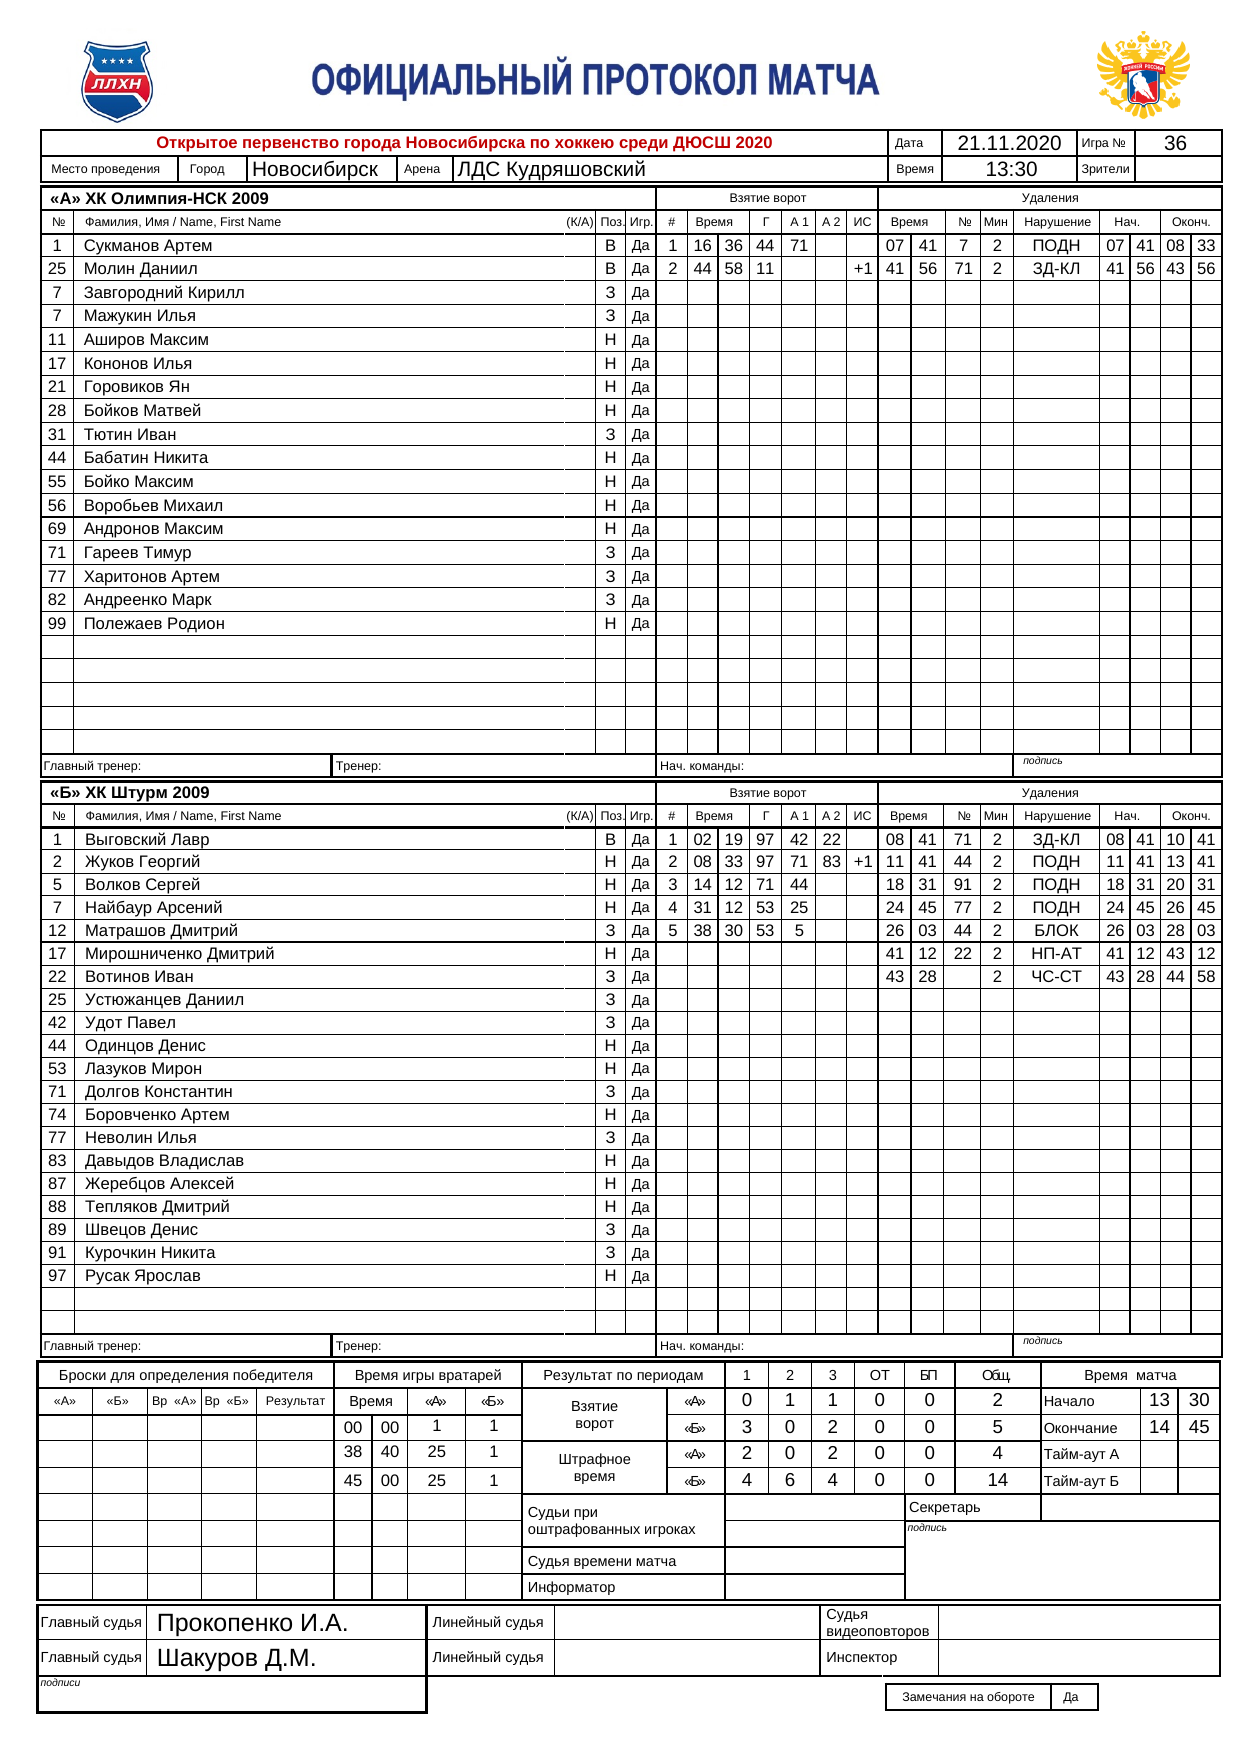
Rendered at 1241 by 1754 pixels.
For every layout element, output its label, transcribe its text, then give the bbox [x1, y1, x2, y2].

table_cell [726, 1495, 904, 1520]
table_cell Фамилия, Имя / Name, First Name [74, 211, 565, 233]
table_cell [74, 683, 564, 706]
table_cell Да [626, 376, 655, 398]
table_cell [750, 281, 781, 303]
table_cell [1131, 1288, 1160, 1310]
table_cell [750, 1035, 781, 1057]
table_cell [657, 707, 687, 729]
table_cell [565, 966, 595, 987]
table_cell 18 [1100, 874, 1129, 895]
table_cell Главный судья [39, 1640, 146, 1675]
table_cell [1014, 1173, 1099, 1195]
table_cell [981, 518, 1013, 540]
table_cell 97 [750, 850, 781, 872]
table_cell [1192, 565, 1221, 587]
table_cell [688, 588, 717, 611]
table_cell [912, 399, 945, 422]
table_cell [981, 1173, 1013, 1195]
table_cell [847, 235, 877, 256]
table_cell [750, 1219, 781, 1241]
table_cell «А» [39, 1389, 92, 1413]
table_cell [657, 423, 687, 445]
table_cell [879, 1173, 910, 1195]
table_cell [912, 683, 945, 706]
table_cell [879, 565, 910, 587]
table_cell [912, 1058, 943, 1079]
table_cell [565, 943, 595, 964]
table_cell [1192, 376, 1221, 398]
table_cell Удот Павел [75, 1012, 564, 1033]
table_cell З [596, 1081, 625, 1103]
table_cell Оконч. [1161, 211, 1221, 233]
table_cell [626, 1288, 655, 1310]
table_cell 1 [42, 235, 73, 256]
table_cell [944, 1196, 980, 1218]
table_cell [1014, 1265, 1099, 1287]
table_cell [816, 305, 846, 327]
table_cell [782, 541, 815, 564]
table_cell 2 [981, 257, 1013, 280]
table_cell [39, 1441, 92, 1467]
table_cell [879, 612, 910, 634]
table_cell 0 [905, 1389, 954, 1413]
table_cell [1141, 1441, 1177, 1467]
table_cell [719, 612, 749, 634]
table_cell [1014, 305, 1099, 327]
table_cell [1192, 446, 1221, 469]
table_cell [879, 1081, 910, 1103]
table_cell Город [179, 157, 246, 181]
table_cell 22 [816, 829, 846, 849]
table_cell [1014, 707, 1099, 729]
table_cell [782, 399, 815, 422]
table_cell 71 [782, 235, 815, 256]
table_header 3 [812, 1363, 854, 1387]
table_cell 00 [335, 1416, 371, 1440]
table_cell [688, 1242, 717, 1264]
table_cell БЛОК [1014, 920, 1099, 941]
table_cell [782, 1311, 815, 1333]
table_cell [1100, 1219, 1129, 1241]
table_cell [1161, 636, 1190, 658]
table_cell [847, 1242, 877, 1264]
table_cell [981, 730, 1013, 753]
table_cell [719, 707, 749, 729]
table_cell [93, 1441, 147, 1467]
table_cell [879, 494, 910, 516]
table_cell [1131, 707, 1160, 729]
table_cell [1192, 470, 1221, 493]
table_cell [657, 1127, 687, 1149]
table_cell Поз. [596, 805, 625, 826]
table_cell [847, 659, 877, 682]
table_cell [688, 1173, 717, 1195]
table_cell [782, 470, 815, 493]
table_cell [93, 1521, 147, 1546]
table_cell [657, 943, 687, 964]
table_cell [816, 446, 846, 469]
table_cell [944, 1288, 980, 1310]
table_cell [719, 1081, 749, 1103]
table_header Замечания на обороте [887, 1685, 1050, 1709]
table_cell [688, 328, 717, 351]
table_cell [1100, 376, 1129, 398]
table_cell [688, 1081, 717, 1103]
table_cell [750, 541, 781, 564]
table_cell 1 [466, 1441, 521, 1467]
table_cell [981, 470, 1013, 493]
table_cell Н [596, 1035, 625, 1057]
table_cell Мин [981, 805, 1013, 826]
table_cell 1 [466, 1468, 521, 1493]
table_cell Главный тренер: [42, 1335, 330, 1356]
table_cell [719, 588, 749, 611]
table_cell Да [626, 446, 655, 469]
table_cell [847, 612, 877, 634]
table_header 36 [1136, 131, 1221, 155]
table_cell [657, 1173, 687, 1195]
table_cell [42, 683, 73, 706]
table_cell [657, 659, 687, 682]
table_cell Кононов Илья [74, 352, 564, 374]
table_cell 83 [42, 1150, 74, 1172]
table_cell Нач. команды: [657, 755, 1012, 776]
table_cell [688, 989, 717, 1011]
table_cell 1 [408, 1416, 465, 1440]
table_cell [688, 966, 717, 987]
table_cell 0 [905, 1468, 954, 1493]
table_cell [1131, 1035, 1160, 1057]
table_cell 30 [719, 920, 749, 941]
table_cell 0 [905, 1415, 954, 1440]
table_cell [373, 1494, 407, 1520]
table_cell [688, 446, 717, 469]
table_cell [202, 1547, 256, 1573]
table_cell 08 [1100, 829, 1129, 849]
table_cell [847, 1012, 877, 1033]
table_cell 33 [719, 850, 749, 872]
table_cell [335, 1574, 371, 1599]
table_cell 71 [42, 541, 73, 564]
table_cell [1014, 659, 1099, 682]
table_cell [257, 1441, 333, 1467]
table_cell [782, 612, 815, 634]
table_cell 00 [373, 1416, 407, 1440]
table_cell 0 [726, 1389, 768, 1413]
table_cell Н [596, 943, 625, 964]
table_cell [565, 874, 595, 895]
table_cell [981, 1311, 1013, 1333]
table_cell [847, 494, 877, 516]
table_cell 31 [42, 423, 73, 445]
table_cell [1161, 399, 1190, 422]
table_cell [565, 565, 595, 587]
table_cell Н [596, 1104, 625, 1126]
table_cell [944, 1081, 980, 1103]
table_cell [782, 1127, 815, 1149]
table_cell [74, 730, 564, 753]
table_cell 5 [42, 874, 74, 895]
table_cell [1131, 281, 1160, 303]
table_cell Тренер: [333, 1335, 655, 1356]
table_cell З [596, 281, 625, 303]
table_cell Да [626, 1150, 655, 1172]
table_cell [688, 1150, 717, 1172]
table_cell [1131, 423, 1160, 445]
table_cell Андронов Максим [74, 518, 564, 540]
table_cell (К/А) [565, 211, 595, 233]
table_cell 16 [688, 235, 717, 256]
table_cell [981, 352, 1013, 374]
table_cell [912, 730, 945, 753]
table_cell [750, 1265, 781, 1287]
table_cell Вр «А» [148, 1389, 201, 1413]
table_cell № [42, 211, 73, 233]
table_cell [944, 1035, 980, 1057]
table_cell 40 [373, 1441, 407, 1467]
table_cell 31 [1131, 874, 1160, 895]
table_cell [148, 1468, 201, 1493]
table_cell Да [626, 874, 655, 895]
table_cell Молин Даниил [74, 257, 564, 280]
table_cell [981, 494, 1013, 516]
table_cell [879, 376, 910, 398]
table_cell [1100, 423, 1129, 445]
table_cell [879, 1058, 910, 1079]
table_cell [879, 399, 910, 422]
table_header Да [1052, 1685, 1097, 1709]
table_header Время игры вратарей [335, 1363, 521, 1387]
table_cell [408, 1574, 465, 1599]
table_cell [688, 470, 717, 493]
table_cell 4 [956, 1442, 1040, 1467]
table_cell [565, 281, 595, 303]
table_cell Да [626, 966, 655, 987]
table_cell [879, 659, 910, 682]
table_cell [719, 1104, 749, 1126]
table_cell [912, 352, 945, 374]
table_cell 4 [657, 896, 687, 918]
table_cell [565, 1265, 595, 1287]
table_cell [750, 565, 781, 587]
table_cell 71 [944, 829, 980, 849]
table_cell [719, 541, 749, 564]
table_cell [782, 1104, 815, 1126]
table_cell 41 [1131, 829, 1160, 849]
table_cell [750, 305, 781, 327]
table_cell 03 [912, 920, 943, 941]
table_cell 43 [1161, 257, 1190, 280]
table_cell 21 [42, 376, 73, 398]
table_cell 77 [42, 1127, 74, 1149]
table_cell [981, 1058, 1013, 1079]
table_cell [719, 1311, 749, 1333]
table_cell [1192, 1035, 1221, 1057]
table_cell [1161, 1012, 1190, 1033]
table_cell Н [596, 328, 625, 351]
table_cell [202, 1468, 256, 1493]
table_cell 31 [1192, 874, 1221, 895]
table_cell [750, 1288, 781, 1310]
table_cell [466, 1547, 521, 1573]
table_cell [1042, 1495, 1219, 1520]
table_cell [657, 541, 687, 564]
table_cell [1100, 1058, 1129, 1079]
table_cell Игр. [626, 211, 655, 233]
table_cell Время [688, 805, 749, 826]
table_cell [39, 1416, 92, 1440]
table_cell [657, 989, 687, 1011]
table_cell 2 [981, 920, 1013, 941]
table_cell [1192, 730, 1221, 753]
table_cell [879, 1035, 910, 1057]
table_cell [688, 1127, 717, 1149]
table_cell [565, 257, 595, 280]
table_cell [816, 1219, 846, 1241]
table_header «А» ХК Олимпия-НСК 2009 [42, 188, 655, 209]
table_cell [1192, 1173, 1221, 1195]
table_cell 28 [1161, 920, 1190, 941]
table_cell [912, 1012, 943, 1033]
table_cell 45 [1192, 896, 1221, 918]
table_cell [981, 683, 1013, 706]
table_cell Н [596, 1265, 625, 1287]
table_cell [1161, 1242, 1190, 1264]
table_cell [1161, 565, 1190, 587]
table_cell [1161, 612, 1190, 634]
table_cell Н [596, 1058, 625, 1079]
table_cell 14 [688, 874, 717, 895]
table_cell [816, 1012, 846, 1033]
table_cell [657, 1104, 687, 1126]
table_cell 26 [1161, 896, 1190, 918]
table_cell [750, 989, 781, 1011]
table_cell [750, 636, 781, 658]
table_cell подписи [39, 1677, 425, 1711]
table_cell [847, 352, 877, 374]
table_cell З [596, 1242, 625, 1264]
table_header Время матча [1042, 1363, 1219, 1387]
table_cell 3 [657, 874, 687, 895]
table_cell Да [626, 541, 655, 564]
table_cell [688, 518, 717, 540]
table_cell 44 [42, 1035, 74, 1057]
table_cell Начало [1042, 1389, 1140, 1413]
table_cell 11 [42, 328, 73, 351]
table_cell ЧС-СТ [1014, 966, 1099, 987]
table_cell [912, 1150, 943, 1172]
table_cell [1192, 1012, 1221, 1033]
table_cell [719, 470, 749, 493]
table_cell 82 [42, 588, 73, 611]
table_cell [816, 376, 846, 398]
table_cell [148, 1547, 201, 1573]
table_cell 1 [42, 829, 74, 849]
table_cell [981, 1196, 1013, 1218]
table_cell Вотинов Иван [75, 966, 564, 987]
table_cell [946, 305, 980, 327]
table_cell 26 [879, 920, 910, 941]
table_cell [39, 1547, 92, 1573]
table_cell Да [626, 1058, 655, 1079]
table_cell [719, 1012, 749, 1033]
table_cell 7 [42, 896, 74, 918]
table_cell Оконч. [1161, 805, 1221, 826]
table_cell 08 [879, 829, 910, 849]
table_cell [1099, 1682, 1220, 1711]
table_cell Лазуков Мирон [75, 1058, 564, 1079]
table_cell [657, 281, 687, 303]
table_cell З [596, 920, 625, 941]
table_cell [1100, 612, 1129, 634]
table_cell [596, 730, 625, 753]
table_cell Арена [398, 157, 452, 181]
table_cell [847, 376, 877, 398]
table_cell [1014, 399, 1099, 422]
table_cell Н [596, 850, 625, 872]
table_cell В [596, 257, 625, 280]
table_cell [912, 1104, 943, 1126]
table_cell [981, 1081, 1013, 1103]
table_cell [782, 376, 815, 398]
table_cell [847, 565, 877, 587]
table_cell [946, 612, 980, 634]
table_cell [816, 636, 846, 658]
table_cell [879, 423, 910, 445]
table_cell 87 [42, 1173, 74, 1195]
table_cell [816, 896, 846, 918]
table_cell [1161, 989, 1190, 1011]
table_cell # [657, 211, 687, 233]
table_cell [816, 1265, 846, 1287]
table_cell Да [626, 1081, 655, 1103]
table_cell Главный судья [39, 1606, 146, 1639]
table_cell Время [335, 1389, 407, 1413]
table_cell [944, 1127, 980, 1149]
table_cell [816, 966, 846, 987]
table_cell Н [596, 518, 625, 540]
table_cell [688, 1265, 717, 1287]
table_cell 5 [956, 1415, 1040, 1440]
table_cell [782, 1150, 815, 1172]
table_cell [750, 966, 781, 987]
table_cell Да [626, 1035, 655, 1057]
table_cell Сукманов Артем [74, 235, 564, 256]
table_cell [1131, 1173, 1160, 1195]
table_cell [565, 1012, 595, 1033]
table_cell [565, 920, 595, 941]
table_cell [1131, 399, 1160, 422]
table_cell [912, 1035, 943, 1057]
table_cell [816, 588, 846, 611]
table_cell [657, 1058, 687, 1079]
table_cell [688, 612, 717, 634]
table_cell [981, 541, 1013, 564]
table_cell [148, 1574, 201, 1599]
table_cell [657, 1081, 687, 1103]
table_cell [1100, 730, 1129, 753]
table_cell [1192, 1219, 1221, 1241]
table_cell [847, 1104, 877, 1126]
table_cell 41 [912, 235, 945, 256]
table_cell [946, 352, 980, 374]
table_cell [816, 1196, 846, 1218]
table_cell [1141, 1468, 1177, 1493]
table_cell [1131, 1104, 1160, 1126]
table_cell [1014, 636, 1099, 658]
table_cell 44 [944, 920, 980, 941]
table_cell [688, 1035, 717, 1057]
table_cell [719, 1288, 749, 1310]
table_cell 91 [42, 1242, 74, 1264]
table_cell 18 [879, 874, 910, 895]
table_cell 13:30 [943, 157, 1076, 181]
table_cell 2 [981, 943, 1013, 964]
table_cell Н [596, 874, 625, 895]
table_cell Н [596, 1173, 625, 1195]
table_cell ИС [847, 211, 877, 233]
table_cell В [596, 235, 625, 256]
table_cell [912, 588, 945, 611]
table_cell [93, 1494, 147, 1520]
table_cell [688, 943, 717, 964]
table_cell [596, 683, 625, 706]
table_cell 31 [688, 896, 717, 918]
table_cell [981, 1288, 1013, 1310]
table_cell 19 [719, 829, 749, 849]
table_cell [750, 1058, 781, 1079]
table_cell 0 [855, 1415, 904, 1440]
table_cell Харитонов Артем [74, 565, 564, 587]
table_cell [1100, 1265, 1129, 1287]
table_cell 22 [944, 943, 980, 964]
table_cell [719, 423, 749, 445]
table_cell [981, 1265, 1013, 1287]
table_cell [847, 1173, 877, 1195]
table_cell [782, 352, 815, 374]
table_cell 2 [726, 1442, 768, 1467]
table_cell Н [596, 399, 625, 422]
table_header «Б» ХК Штурм 2009 [42, 783, 655, 803]
table_cell [657, 399, 687, 422]
table_cell [750, 470, 781, 493]
table_cell [657, 1265, 687, 1287]
table_cell Бойко Максим [74, 470, 564, 493]
table_cell [879, 683, 910, 706]
table_cell 12 [719, 896, 749, 918]
table_header Открытое первенство города Новосибирска по хоккею среди ДЮСШ 2020 [42, 131, 887, 155]
table_cell Тютин Иван [74, 423, 564, 445]
table_cell 2 [956, 1389, 1040, 1413]
table_cell Да [626, 989, 655, 1011]
table_cell З [596, 541, 625, 564]
table_header Общ. [956, 1363, 1040, 1387]
table_cell [782, 1173, 815, 1195]
table_cell [944, 966, 980, 987]
table_cell [1100, 1104, 1129, 1126]
table_cell [565, 399, 595, 422]
table_cell [1014, 494, 1099, 516]
table_cell [782, 281, 815, 303]
table_cell Да [626, 612, 655, 634]
table_cell [981, 707, 1013, 729]
table_cell [782, 1242, 815, 1264]
table_cell 41 [1131, 235, 1160, 256]
table_cell [1161, 352, 1190, 374]
table_header 21.11.2020 [943, 131, 1076, 155]
table_cell [750, 612, 781, 634]
table_cell 28 [1131, 966, 1160, 987]
table_cell [657, 683, 687, 706]
table_cell [782, 659, 815, 682]
table_cell 03 [1131, 920, 1160, 941]
table_cell [1131, 659, 1160, 682]
table_cell [816, 494, 846, 516]
table_cell [565, 683, 595, 706]
table_cell [816, 541, 846, 564]
table_cell [1161, 1081, 1190, 1103]
table_cell [879, 1012, 910, 1033]
table_cell [565, 1311, 595, 1333]
table_cell Швецов Денис [75, 1219, 564, 1241]
table_cell [912, 1242, 943, 1264]
table_cell [74, 707, 564, 729]
table_cell [565, 1196, 595, 1218]
table_cell [1014, 281, 1099, 303]
table_cell [816, 683, 846, 706]
table_cell Вр «Б» [202, 1389, 256, 1413]
table_cell [847, 1058, 877, 1079]
table_cell [912, 636, 945, 658]
table_cell [1161, 305, 1190, 327]
table_cell 1 [657, 829, 687, 849]
table_cell «А» [668, 1442, 724, 1467]
table_cell [1100, 565, 1129, 587]
table_cell [1192, 588, 1221, 611]
table_cell [946, 636, 980, 658]
table_cell [946, 399, 980, 422]
table_cell [782, 1012, 815, 1033]
table_cell Информатор [523, 1575, 724, 1599]
table_cell 12 [42, 920, 74, 941]
table_cell [847, 588, 877, 611]
table_cell [944, 989, 980, 1011]
table_cell [847, 1196, 877, 1218]
table_cell [565, 829, 595, 849]
table_cell [1014, 470, 1099, 493]
table_cell [719, 494, 749, 516]
table_cell 7 [946, 235, 980, 256]
table_cell [257, 1521, 333, 1546]
table_cell [879, 1219, 910, 1241]
table_cell [1131, 1219, 1160, 1241]
table_cell «Б» [93, 1389, 147, 1413]
table_cell [912, 376, 945, 398]
table_cell [981, 565, 1013, 587]
table_cell 1 [466, 1416, 521, 1440]
table_cell [719, 1265, 749, 1287]
table_cell Фамилия, Имя / Name, First Name [75, 805, 565, 826]
table_cell ЛДС Кудряшовский [454, 157, 887, 181]
table_cell 14 [1141, 1415, 1177, 1440]
table_cell [1100, 683, 1129, 706]
table_cell [879, 446, 910, 469]
table_cell [1131, 636, 1160, 658]
table_cell Нарушение [1014, 211, 1099, 233]
table_cell [1131, 328, 1160, 351]
table_cell [39, 1494, 92, 1520]
table_cell Секретарь [906, 1495, 1040, 1520]
table_cell [565, 730, 595, 753]
table_cell Инспектор [821, 1640, 938, 1675]
table_cell В [596, 829, 625, 849]
table_cell 1 [769, 1389, 811, 1413]
table_cell [750, 659, 781, 682]
table_cell [565, 494, 595, 516]
table_cell [750, 494, 781, 516]
table_cell [816, 943, 846, 964]
table_cell Н [596, 896, 625, 918]
table_cell [946, 446, 980, 469]
table_cell [1131, 1242, 1160, 1264]
table_cell [565, 376, 595, 398]
table_cell [879, 281, 910, 303]
table_cell Да [626, 470, 655, 493]
table_cell [1161, 1127, 1190, 1149]
table_cell [93, 1468, 147, 1493]
table_cell [912, 1288, 943, 1310]
table_cell [750, 1242, 781, 1264]
table_header Удаления [879, 783, 1221, 803]
table_cell [1192, 659, 1221, 682]
table_cell Да [626, 494, 655, 516]
table_cell [75, 1288, 564, 1310]
table_cell А 2 [816, 211, 846, 233]
table_cell [688, 352, 717, 374]
table_cell [1014, 683, 1099, 706]
table_cell [1014, 1104, 1099, 1126]
table_cell [1192, 494, 1221, 516]
table_cell [1161, 376, 1190, 398]
table_cell [1014, 588, 1099, 611]
table_cell 58 [1192, 966, 1221, 987]
table_cell 12 [719, 874, 749, 895]
table_cell [912, 446, 945, 469]
table_cell [879, 1127, 910, 1149]
table_cell [912, 281, 945, 303]
table_cell 24 [879, 896, 910, 918]
table_cell 2 [981, 874, 1013, 895]
table_cell 44 [688, 257, 717, 280]
table_cell [466, 1521, 521, 1546]
table_cell [879, 518, 910, 540]
table_cell [657, 494, 687, 516]
table_cell [1014, 376, 1099, 398]
table_cell [1100, 494, 1129, 516]
table_cell [565, 989, 595, 1011]
table_cell [1131, 1127, 1160, 1149]
table_cell [847, 446, 877, 469]
table_cell [816, 1288, 846, 1310]
table_cell [719, 659, 749, 682]
table_cell Давыдов Владислав [75, 1150, 564, 1172]
table_cell [1192, 328, 1221, 351]
table_cell [688, 730, 717, 753]
table_cell [782, 328, 815, 351]
table_cell [847, 423, 877, 445]
table_cell [981, 612, 1013, 634]
table_cell [148, 1441, 201, 1467]
table_cell [688, 376, 717, 398]
table_cell [688, 1219, 717, 1241]
table_cell 30 [1179, 1389, 1219, 1413]
table_cell [847, 707, 877, 729]
table_cell [657, 1196, 687, 1218]
table_cell [944, 1012, 980, 1033]
table_cell [1192, 1058, 1221, 1079]
table_cell 2 [657, 850, 687, 872]
table_cell [847, 305, 877, 327]
table_cell [1131, 1058, 1160, 1079]
table_cell [373, 1521, 407, 1546]
table_cell 11 [879, 850, 910, 872]
table_cell [42, 730, 73, 753]
table_cell [565, 896, 595, 918]
table_cell Да [626, 850, 655, 872]
table_cell [981, 281, 1013, 303]
table_cell З [596, 1219, 625, 1241]
table_cell [816, 257, 846, 280]
table_cell [657, 352, 687, 374]
table_cell [879, 1265, 910, 1287]
table_cell [408, 1494, 465, 1520]
table_cell [1192, 305, 1221, 327]
table_cell [1100, 1242, 1129, 1264]
table_cell [879, 588, 910, 611]
table_cell [847, 636, 877, 658]
table_cell [565, 1035, 595, 1057]
table_cell Одинцов Денис [75, 1035, 564, 1057]
table_cell [879, 989, 910, 1011]
table_cell [1014, 1035, 1099, 1057]
table_header Взятие ворот [657, 783, 877, 803]
table_cell [847, 943, 877, 964]
table_cell 03 [1192, 920, 1221, 941]
table_cell [688, 1311, 717, 1333]
table_cell [626, 659, 655, 682]
table_cell [1100, 636, 1129, 658]
table_cell [782, 1265, 815, 1287]
table_cell [1131, 1196, 1160, 1218]
table_cell +1 [847, 257, 877, 280]
table_cell [719, 1173, 749, 1195]
table_cell [847, 829, 877, 849]
table_cell ПОДН [1014, 235, 1099, 256]
table_cell [565, 707, 595, 729]
table_cell [782, 423, 815, 445]
table_cell [782, 966, 815, 987]
table_cell [657, 1150, 687, 1172]
table_cell 36 [719, 235, 749, 256]
table_cell Да [626, 1219, 655, 1241]
table_cell 77 [42, 565, 73, 587]
table_cell [750, 1196, 781, 1218]
table_cell [1014, 612, 1099, 634]
table_cell [944, 1104, 980, 1126]
table_cell [1161, 1196, 1190, 1218]
table_cell Линейный судья [428, 1606, 554, 1639]
table_cell [657, 328, 687, 351]
table_cell [657, 1035, 687, 1057]
table_cell [1014, 1058, 1099, 1079]
table_cell [782, 257, 815, 280]
table_cell [782, 305, 815, 327]
table_cell [944, 1058, 980, 1079]
table_cell [657, 636, 687, 658]
table_cell [981, 659, 1013, 682]
table_cell 38 [688, 920, 717, 941]
table_cell З [596, 565, 625, 587]
table_cell [879, 352, 910, 374]
table_cell [408, 1547, 465, 1573]
table_cell [782, 1058, 815, 1079]
table_cell [688, 1104, 717, 1126]
table_cell [946, 376, 980, 398]
table_cell [657, 966, 687, 987]
table_cell [688, 494, 717, 516]
table_cell 44 [944, 850, 980, 872]
table_cell [657, 1288, 687, 1310]
table_cell [688, 636, 717, 658]
table_cell [565, 518, 595, 540]
table_cell [816, 1081, 846, 1103]
table_cell 55 [42, 470, 73, 493]
table_cell [981, 376, 1013, 398]
table_cell [912, 1173, 943, 1195]
table_cell [816, 730, 846, 753]
table_cell [782, 989, 815, 1011]
table_cell [847, 1311, 877, 1333]
table_cell 11 [1100, 850, 1129, 872]
table_cell [565, 612, 595, 634]
table_cell Завгородний Кирилл [74, 281, 564, 303]
table_cell [750, 707, 781, 729]
table_cell [816, 1242, 846, 1264]
table_cell [782, 1219, 815, 1241]
table_cell 74 [42, 1104, 74, 1126]
table_cell [657, 730, 687, 753]
table_cell Да [626, 235, 655, 256]
table_cell [565, 328, 595, 351]
table_cell [879, 1150, 910, 1172]
table_cell [1192, 1265, 1221, 1287]
table_cell [946, 494, 980, 516]
table_cell [626, 707, 655, 729]
table_cell [847, 1127, 877, 1149]
table_cell [981, 399, 1013, 422]
table_cell Н [596, 494, 625, 516]
table_cell [335, 1547, 371, 1573]
table_cell [565, 1219, 595, 1241]
table_cell Нач. [1100, 805, 1160, 826]
table_cell Волков Сергей [75, 874, 564, 895]
table_cell [75, 1311, 564, 1333]
table_cell Да [626, 305, 655, 327]
table_cell Н [596, 470, 625, 493]
table_cell [1192, 1288, 1221, 1310]
table_cell [816, 1035, 846, 1057]
table_cell Да [626, 829, 655, 849]
table_cell 7 [42, 305, 73, 327]
table_cell 0 [855, 1442, 904, 1467]
table_cell [1161, 1150, 1190, 1172]
table_cell Н [596, 1150, 625, 1172]
table_cell [719, 376, 749, 398]
table_cell [565, 1150, 595, 1172]
table_cell 00 [373, 1468, 407, 1493]
table_cell 0 [905, 1442, 954, 1467]
table_cell 07 [1100, 235, 1129, 256]
table_cell [1192, 1104, 1221, 1126]
table_cell [1192, 423, 1221, 445]
table_cell [1161, 281, 1190, 303]
table_cell 02 [688, 829, 717, 849]
table_cell [596, 636, 625, 658]
table_cell Русак Ярослав [75, 1265, 564, 1287]
table_cell Нарушение [1014, 805, 1099, 826]
table_cell [981, 446, 1013, 469]
table_cell [93, 1416, 147, 1440]
table_cell [1014, 1288, 1099, 1310]
table_cell [148, 1521, 201, 1546]
table_header 1 [726, 1363, 768, 1387]
table_cell [1192, 1081, 1221, 1103]
table_cell [1136, 157, 1221, 181]
table_header БП [905, 1363, 954, 1387]
table_cell [1161, 328, 1190, 351]
table_cell [946, 281, 980, 303]
table_cell [1161, 1219, 1190, 1241]
table_cell 2 [981, 850, 1013, 872]
table_cell [1100, 1127, 1129, 1149]
table_cell 44 [42, 446, 73, 469]
table_cell [981, 1150, 1013, 1172]
table_cell [565, 1104, 595, 1126]
table_cell 38 [335, 1441, 371, 1467]
table_cell [626, 1311, 655, 1333]
table_cell [944, 1173, 980, 1195]
table_cell [1131, 518, 1160, 540]
table_cell [1161, 707, 1190, 729]
table_cell [1014, 1127, 1099, 1149]
table_cell [1131, 470, 1160, 493]
table_cell [565, 659, 595, 682]
table_cell [565, 588, 595, 611]
table_cell [847, 920, 877, 941]
table_cell Найбаур Арсений [75, 896, 564, 918]
table_cell [555, 1640, 819, 1675]
table_cell 28 [912, 966, 943, 987]
table_cell 0 [855, 1389, 904, 1413]
table_cell [466, 1494, 521, 1520]
table_cell [847, 874, 877, 895]
table_cell Штрафное время [523, 1442, 666, 1493]
table_cell [1131, 494, 1160, 516]
table_cell [847, 470, 877, 493]
table_cell [1161, 1288, 1190, 1310]
table_cell Да [626, 518, 655, 540]
table_header Дата [889, 131, 941, 155]
table_cell ПОДН [1014, 850, 1099, 872]
table_cell [1100, 352, 1129, 374]
table_cell [1192, 1242, 1221, 1264]
table_cell [816, 612, 846, 634]
table_cell [719, 1127, 749, 1149]
table_cell [1192, 1196, 1221, 1218]
table_cell [912, 1265, 943, 1287]
table_cell Линейный судья [428, 1640, 554, 1675]
table_cell [42, 707, 73, 729]
table_cell Выговский Лавр [75, 829, 564, 849]
table_cell [879, 1196, 910, 1218]
table_cell [750, 376, 781, 398]
table_cell [1161, 470, 1190, 493]
table_cell 28 [42, 399, 73, 422]
table_cell [946, 683, 980, 706]
table_cell [1014, 423, 1099, 445]
table_cell [719, 1058, 749, 1079]
table_cell Шакуров Д.М. [147, 1640, 425, 1675]
table_cell [1131, 305, 1160, 327]
table_cell [719, 683, 749, 706]
table_cell [39, 1521, 92, 1546]
table_cell Судья времени матча [523, 1548, 724, 1573]
table_cell 14 [956, 1468, 1040, 1493]
table_cell [847, 1081, 877, 1103]
table_cell 2 [981, 235, 1013, 256]
table_cell [1100, 1012, 1129, 1033]
table_cell Мажукин Илья [74, 305, 564, 327]
table_cell [719, 989, 749, 1011]
table_cell [335, 1521, 371, 1546]
table_cell 12 [912, 943, 943, 964]
table_cell 6 [769, 1468, 811, 1493]
table_cell [657, 446, 687, 469]
table_cell «Б » [466, 1389, 521, 1413]
table_cell [719, 352, 749, 374]
table_cell Время [688, 211, 749, 233]
table_cell [847, 1219, 877, 1241]
table_cell Да [626, 423, 655, 445]
table_cell [1161, 423, 1190, 445]
table_cell Место проведения [42, 157, 177, 181]
table_cell [42, 636, 73, 658]
table_cell [883, 1677, 1220, 1681]
table_cell [1161, 446, 1190, 469]
table_cell Да [626, 352, 655, 374]
table_cell [912, 989, 943, 1011]
table_cell [1161, 1058, 1190, 1079]
table_cell [428, 1677, 882, 1711]
table_cell [1014, 328, 1099, 351]
table_cell [257, 1416, 333, 1440]
table_cell [847, 541, 877, 564]
table_cell [912, 565, 945, 587]
table_cell [1131, 1311, 1160, 1333]
table_cell [816, 1104, 846, 1126]
table_cell Н [596, 1196, 625, 1218]
table_cell [1192, 612, 1221, 634]
table_cell ЗД-КЛ [1014, 257, 1099, 280]
table_cell «А» [668, 1389, 724, 1413]
table_cell ПОДН [1014, 874, 1099, 895]
table_cell [1100, 281, 1129, 303]
table_cell [782, 683, 815, 706]
table_cell 41 [1131, 850, 1160, 872]
table_cell Г [750, 211, 781, 233]
table_cell А 1 [782, 211, 815, 233]
table_cell А 2 [816, 805, 846, 826]
table_cell 4 [726, 1468, 768, 1493]
table_cell [816, 1127, 846, 1149]
table_cell [946, 588, 980, 611]
table_cell Да [626, 896, 655, 918]
table_cell [408, 1521, 465, 1546]
table_cell Время [889, 157, 941, 181]
table_cell 3 [726, 1415, 768, 1440]
table_cell [782, 1196, 815, 1218]
table_cell «Б» [668, 1468, 724, 1493]
table_cell [847, 1288, 877, 1310]
table_cell [782, 707, 815, 729]
table_cell [750, 1311, 781, 1333]
table_header Результат по периодам [523, 1363, 724, 1387]
table_cell [1014, 1311, 1099, 1333]
table_cell [688, 281, 717, 303]
table_cell 41 [1192, 829, 1221, 849]
table_cell [1161, 541, 1190, 564]
table_cell [1100, 1311, 1129, 1333]
table_cell 2 [981, 896, 1013, 918]
table_cell [39, 1574, 92, 1599]
table_cell [847, 683, 877, 706]
table_cell [688, 1288, 717, 1310]
table_cell [1192, 1311, 1221, 1333]
table_cell [335, 1494, 371, 1520]
table_cell [657, 1242, 687, 1264]
table_cell [726, 1548, 904, 1573]
table_cell [981, 1012, 1013, 1033]
table_cell [946, 541, 980, 564]
table_cell [912, 1196, 943, 1218]
table_cell [719, 518, 749, 540]
table_cell [912, 541, 945, 564]
table_cell [1100, 1081, 1129, 1103]
table_header Игра № [1078, 131, 1134, 155]
table_cell № [944, 805, 980, 826]
table_cell [750, 328, 781, 351]
table_cell [726, 1521, 904, 1546]
table_cell 44 [1161, 966, 1190, 987]
table_cell 25 [408, 1441, 465, 1467]
table_cell № [42, 805, 74, 826]
table_cell ЗД-КЛ [1014, 829, 1099, 849]
table_cell [750, 1012, 781, 1033]
table_cell [688, 565, 717, 587]
table_cell [1192, 683, 1221, 706]
table_cell Время [879, 805, 943, 826]
table_cell Нач. команды: [657, 1335, 1012, 1356]
table_cell [912, 470, 945, 493]
table_cell 2 [812, 1442, 854, 1467]
table_cell [847, 518, 877, 540]
table_cell [1192, 636, 1221, 658]
table_cell Бойков Матвей [74, 399, 564, 422]
table_cell [688, 305, 717, 327]
table_cell 97 [42, 1265, 74, 1287]
table_cell [782, 494, 815, 516]
table_cell [912, 518, 945, 540]
table_cell Да [626, 399, 655, 422]
table_cell [657, 1311, 687, 1333]
table_cell Поз. [596, 211, 625, 233]
table_cell [847, 896, 877, 918]
table_cell [1014, 446, 1099, 469]
table_cell З [596, 989, 625, 1011]
table_cell [565, 1081, 595, 1103]
table_cell [816, 1311, 846, 1333]
table_cell [879, 730, 910, 753]
table_cell Да [626, 1012, 655, 1033]
table_cell [1131, 730, 1160, 753]
table_cell 71 [42, 1081, 74, 1103]
table_cell [981, 1242, 1013, 1264]
table_cell 41 [1100, 943, 1129, 964]
table_cell 43 [879, 966, 910, 987]
table_cell [1131, 1012, 1160, 1033]
table_cell [946, 423, 980, 445]
table_cell [847, 989, 877, 1011]
table_cell [847, 399, 877, 422]
table_cell Бабатин Никита [74, 446, 564, 469]
table_cell [981, 1127, 1013, 1149]
table_cell № [946, 211, 980, 233]
table_header Удаления [879, 188, 1221, 209]
table_cell Тренер: [333, 755, 655, 776]
table_cell [750, 683, 781, 706]
table_cell [626, 730, 655, 753]
table_cell Результат [257, 1389, 333, 1413]
table_cell [565, 1173, 595, 1195]
table_cell 5 [782, 920, 815, 941]
table_cell Неволин Илья [75, 1127, 564, 1149]
table_cell 25 [42, 257, 73, 280]
table_cell [782, 636, 815, 658]
table_cell [657, 470, 687, 493]
table_cell Да [626, 943, 655, 964]
table_cell [1131, 1081, 1160, 1103]
table_cell [1161, 494, 1190, 516]
table_cell [726, 1575, 904, 1599]
table_cell 08 [1161, 235, 1190, 256]
table_cell [816, 470, 846, 493]
table_cell Да [626, 1104, 655, 1126]
table_cell ПОДН [1014, 896, 1099, 918]
table_cell 45 [1131, 896, 1160, 918]
table_cell [42, 1288, 74, 1310]
table_cell [719, 1219, 749, 1241]
table_cell [879, 1242, 910, 1264]
table_cell [1100, 399, 1129, 422]
table_cell 99 [42, 612, 73, 634]
table_cell Аширов Максим [74, 328, 564, 351]
table_cell [1131, 565, 1160, 587]
table_cell [626, 683, 655, 706]
table_cell [1014, 1242, 1099, 1264]
table_cell 56 [42, 494, 73, 516]
table_cell [1131, 612, 1160, 634]
table_cell [912, 423, 945, 445]
table_cell Да [626, 588, 655, 611]
table_cell [1161, 730, 1190, 753]
table_cell [257, 1547, 333, 1573]
table_cell [39, 1468, 92, 1493]
table_cell [1192, 1127, 1221, 1149]
table_cell [750, 423, 781, 445]
table_cell Нач. [1100, 211, 1160, 233]
table_cell Главный тренер: [42, 755, 330, 776]
table_cell [1131, 446, 1160, 469]
table_cell [1014, 1081, 1099, 1103]
table_cell Андреенко Марк [74, 588, 564, 611]
table_cell [912, 1311, 943, 1333]
table_cell [719, 1035, 749, 1057]
table_cell 08 [688, 850, 717, 872]
table_cell Н [596, 446, 625, 469]
table_cell [847, 1265, 877, 1287]
table_cell [257, 1574, 333, 1599]
table_cell [879, 707, 910, 729]
table_cell [1192, 281, 1221, 303]
table_cell [1100, 518, 1129, 540]
table_cell Н [596, 376, 625, 398]
table_cell [1192, 352, 1221, 374]
table_cell [688, 707, 717, 729]
table_cell 2 [812, 1415, 854, 1440]
table_cell 4 [812, 1468, 854, 1493]
table_cell 88 [42, 1196, 74, 1218]
table_cell [1192, 399, 1221, 422]
table_cell [750, 518, 781, 540]
table_cell [912, 707, 945, 729]
table_cell [1014, 541, 1099, 564]
table_cell З [596, 1012, 625, 1033]
table_cell [750, 352, 781, 374]
table_cell [912, 494, 945, 516]
table_cell [688, 683, 717, 706]
table_cell [1161, 1311, 1190, 1333]
table_cell Мин [981, 211, 1013, 233]
table_cell [1131, 1150, 1160, 1172]
table_cell [816, 423, 846, 445]
table_cell [816, 1058, 846, 1079]
table_cell [1161, 1173, 1190, 1195]
table_cell [847, 966, 877, 987]
table_cell [565, 850, 595, 872]
table_cell [847, 328, 877, 351]
table_cell подпись [1014, 1335, 1221, 1356]
table_cell 43 [1161, 943, 1190, 964]
table_cell «А» [408, 1389, 465, 1413]
table_cell [750, 1104, 781, 1126]
table_cell [719, 1242, 749, 1264]
table_cell [1100, 707, 1129, 729]
table_cell [816, 399, 846, 422]
table_cell [565, 446, 595, 469]
table_cell # [657, 805, 687, 826]
table_cell [42, 1311, 74, 1333]
table_cell [1100, 588, 1129, 611]
table_cell [847, 1035, 877, 1057]
table_cell Жеребцов Алексей [75, 1173, 564, 1195]
table_cell 12 [1192, 943, 1221, 964]
table_cell 25 [408, 1468, 465, 1493]
table_cell [719, 305, 749, 327]
table_cell 41 [912, 829, 943, 849]
table_cell [1100, 305, 1129, 327]
table_cell [719, 399, 749, 422]
table_cell 41 [1100, 257, 1129, 280]
table_cell [816, 235, 846, 256]
table_cell подпись [1014, 755, 1221, 776]
table_cell [750, 1081, 781, 1103]
table_cell [1131, 989, 1160, 1011]
table_cell Игр. [626, 805, 655, 826]
table_cell [719, 446, 749, 469]
table_cell 2 [42, 850, 74, 872]
table_cell [879, 305, 910, 327]
table_cell [74, 636, 564, 658]
table_cell [981, 1104, 1013, 1126]
table_cell Да [626, 1127, 655, 1149]
table_cell [1161, 683, 1190, 706]
table_cell [1131, 1265, 1160, 1287]
table_cell [1100, 1196, 1129, 1218]
table_cell 5 [657, 920, 687, 941]
table_cell [466, 1574, 521, 1599]
table_cell [657, 1219, 687, 1241]
table_cell 45 [335, 1468, 371, 1493]
table_cell [1014, 1150, 1099, 1172]
table_cell 31 [912, 874, 943, 895]
table_cell 7 [42, 281, 73, 303]
table_cell [719, 966, 749, 987]
table_cell [782, 588, 815, 611]
table_cell [879, 1288, 910, 1310]
table_cell Да [626, 328, 655, 351]
table_cell [879, 328, 910, 351]
table_cell [555, 1606, 819, 1639]
table_cell [946, 707, 980, 729]
table_cell [1131, 541, 1160, 564]
table_cell [719, 1196, 749, 1218]
table_cell З [596, 588, 625, 611]
table_cell 42 [782, 829, 815, 849]
table_cell [939, 1606, 1219, 1639]
table_cell [981, 305, 1013, 327]
table_cell Тайм-аут А [1042, 1441, 1140, 1467]
table_cell 53 [42, 1058, 74, 1079]
table_cell [816, 989, 846, 1011]
table_cell [1161, 1265, 1190, 1287]
table_cell 71 [782, 850, 815, 872]
table_cell Да [626, 1196, 655, 1218]
table_cell З [596, 1127, 625, 1149]
table_cell 25 [782, 896, 815, 918]
table_cell [688, 659, 717, 682]
table_cell [879, 1104, 910, 1126]
table_cell Г [750, 805, 781, 826]
table_cell [1100, 470, 1129, 493]
table_header Броски для определения победителя [39, 1363, 333, 1387]
table_cell [816, 707, 846, 729]
table_cell [1192, 707, 1221, 729]
table_cell 97 [750, 829, 781, 849]
table_cell [816, 565, 846, 587]
table_cell [782, 446, 815, 469]
table_cell [1014, 352, 1099, 374]
table_cell [1131, 352, 1160, 374]
table_cell 0 [769, 1415, 811, 1440]
table_cell НП-АТ [1014, 943, 1099, 964]
table_cell 1 [812, 1389, 854, 1413]
table_cell А 1 [782, 805, 815, 826]
table_cell [1179, 1441, 1219, 1467]
table_cell [981, 1035, 1013, 1057]
table_cell [1100, 989, 1129, 1011]
table_cell [750, 730, 781, 753]
table_cell [657, 1012, 687, 1033]
table_cell 13 [1141, 1389, 1177, 1413]
table_cell Да [626, 565, 655, 587]
table_cell [688, 399, 717, 422]
table_cell [946, 518, 980, 540]
table_cell [782, 943, 815, 964]
table_cell [1100, 446, 1129, 469]
table_cell Да [626, 257, 655, 280]
table_cell 44 [750, 235, 781, 256]
table_cell 69 [42, 518, 73, 540]
table_cell ИС [847, 805, 877, 826]
table_cell [944, 1150, 980, 1172]
table_header Взятие ворот [657, 188, 877, 209]
table_cell [981, 636, 1013, 658]
table_cell [657, 565, 687, 587]
table_cell [816, 281, 846, 303]
table_cell 89 [42, 1219, 74, 1241]
table_cell [750, 399, 781, 422]
table_cell Да [626, 281, 655, 303]
table_cell [816, 352, 846, 374]
table_cell 0 [855, 1468, 904, 1493]
table_cell [657, 588, 687, 611]
table_cell [688, 1012, 717, 1033]
table_cell [912, 328, 945, 351]
table_cell [1014, 730, 1099, 753]
table_cell 42 [42, 1012, 74, 1033]
table_cell [944, 1219, 980, 1241]
table_cell 71 [750, 874, 781, 895]
table_cell [1014, 1196, 1099, 1218]
table_cell [981, 1219, 1013, 1241]
table_cell [912, 612, 945, 634]
table_cell Горовиков Ян [74, 376, 564, 398]
table_cell [847, 730, 877, 753]
table_cell [816, 659, 846, 682]
table_cell Окончание [1042, 1415, 1140, 1440]
table_cell 13 [1161, 850, 1190, 872]
table_cell [816, 1150, 846, 1172]
table_cell Время [879, 211, 945, 233]
table_cell [688, 1196, 717, 1218]
table_cell [626, 636, 655, 658]
table_cell [565, 1127, 595, 1149]
table_cell [879, 636, 910, 658]
table_cell [565, 305, 595, 327]
table_cell [1100, 328, 1129, 351]
table_cell [688, 423, 717, 445]
table_cell Да [626, 1173, 655, 1195]
table_cell 56 [1131, 257, 1160, 280]
table_cell [596, 659, 625, 682]
table_cell [879, 470, 910, 493]
table_cell [939, 1640, 1219, 1675]
table_cell [944, 1242, 980, 1264]
table_cell Взятие ворот [523, 1389, 666, 1440]
table_cell [912, 1127, 943, 1149]
table_cell [782, 1081, 815, 1103]
table_cell [373, 1547, 407, 1573]
table_cell 43 [1100, 966, 1129, 987]
table_cell 56 [1192, 257, 1221, 280]
table_cell [202, 1521, 256, 1546]
table_cell [565, 352, 595, 374]
table_cell [981, 989, 1013, 1011]
table_cell [42, 659, 73, 682]
table_cell Прокопенко И.А. [147, 1606, 425, 1639]
table_cell Полежаев Родион [74, 612, 564, 634]
table_cell [912, 305, 945, 327]
table_cell [1192, 989, 1221, 1011]
table_cell [202, 1494, 256, 1520]
table_cell 58 [719, 257, 749, 280]
table_cell Матрашов Дмитрий [75, 920, 564, 941]
table_cell [257, 1468, 333, 1493]
table_cell [657, 518, 687, 540]
table_cell [719, 281, 749, 303]
table_cell [202, 1416, 256, 1440]
table_cell [912, 659, 945, 682]
table_cell [1100, 1288, 1129, 1310]
table_cell +1 [847, 850, 877, 872]
table_cell [1192, 541, 1221, 564]
table_cell [750, 1127, 781, 1149]
table_cell 41 [1192, 850, 1221, 872]
table_cell Устюжанцев Даниил [75, 989, 564, 1011]
table_cell [1100, 1035, 1129, 1057]
table_cell [565, 636, 595, 658]
table_cell 12 [1131, 943, 1160, 964]
table_cell [1014, 1012, 1099, 1033]
table_cell [1014, 565, 1099, 587]
table_cell [946, 470, 980, 493]
table_cell [1192, 1150, 1221, 1172]
table_cell [565, 541, 595, 564]
table_cell [944, 1311, 980, 1333]
table_cell [816, 920, 846, 941]
table_cell 71 [946, 257, 980, 280]
table_cell [750, 588, 781, 611]
table_cell Тайм-аут Б [1042, 1468, 1140, 1493]
table_cell [1131, 683, 1160, 706]
table_cell [1100, 659, 1129, 682]
table_cell 24 [1100, 896, 1129, 918]
table_cell 20 [1161, 874, 1190, 895]
table_cell [148, 1416, 201, 1440]
table_cell [946, 328, 980, 351]
table_cell Гареев Тимур [74, 541, 564, 564]
table_cell [373, 1574, 407, 1599]
table_cell [719, 636, 749, 658]
table_cell [596, 707, 625, 729]
table_cell [565, 423, 595, 445]
table_cell З [596, 423, 625, 445]
table_cell [1131, 588, 1160, 611]
table_cell [719, 943, 749, 964]
table_cell [981, 423, 1013, 445]
table_cell [1100, 1173, 1129, 1195]
table_cell 2 [981, 829, 1013, 849]
table_cell Н [596, 352, 625, 374]
table_cell [565, 235, 595, 256]
table_cell Да [626, 1265, 655, 1287]
table_cell [565, 1288, 595, 1310]
table_cell 22 [42, 966, 74, 987]
table_cell [148, 1494, 201, 1520]
table_cell [847, 1150, 877, 1172]
table_cell 91 [944, 874, 980, 895]
table_cell [596, 1311, 625, 1333]
table_cell 2 [981, 966, 1013, 987]
table_cell 53 [750, 896, 781, 918]
table_cell [596, 1288, 625, 1310]
table_cell [202, 1574, 256, 1599]
table_cell [1100, 541, 1129, 564]
picture [5, 28, 1197, 129]
table_cell Боровченко Артем [75, 1104, 564, 1126]
table_cell 11 [750, 257, 781, 280]
table_cell 26 [1100, 920, 1129, 941]
table_cell [1161, 1104, 1190, 1126]
table_header 2 [769, 1363, 811, 1387]
table_cell [719, 565, 749, 587]
table_cell [1014, 518, 1099, 540]
table_cell [981, 588, 1013, 611]
table_cell 10 [1161, 829, 1190, 849]
table_cell [688, 1058, 717, 1079]
table_cell [816, 874, 846, 895]
table_cell Н [596, 612, 625, 634]
table_cell Курочкин Никита [75, 1242, 564, 1264]
table_cell Да [626, 920, 655, 941]
table_cell 41 [879, 943, 910, 964]
table_cell [565, 1058, 595, 1079]
table_cell [750, 446, 781, 469]
table_cell З [596, 966, 625, 987]
table_cell 1 [657, 235, 687, 256]
table_cell 0 [769, 1442, 811, 1467]
table_cell [719, 1150, 749, 1172]
table_cell 56 [912, 257, 945, 280]
table_cell 41 [879, 257, 910, 280]
table_cell Зрители [1078, 157, 1134, 181]
table_cell [912, 1081, 943, 1103]
table_cell [1161, 518, 1190, 540]
table_cell 45 [912, 896, 943, 918]
table_cell 25 [42, 989, 74, 1011]
table_cell [816, 1173, 846, 1195]
table_cell [657, 376, 687, 398]
table_cell Долгов Константин [75, 1081, 564, 1103]
table_cell [782, 1288, 815, 1310]
table_header ОТ [855, 1363, 904, 1387]
table_cell [657, 305, 687, 327]
table_cell Да [626, 1242, 655, 1264]
table_cell 44 [782, 874, 815, 895]
table_cell [257, 1494, 333, 1520]
table_cell Новосибирск [248, 157, 396, 181]
table_cell [782, 730, 815, 753]
table_cell [1131, 376, 1160, 398]
table_cell [565, 470, 595, 493]
table_cell (К/А) [565, 805, 595, 826]
table_cell [719, 328, 749, 351]
table_cell 83 [816, 850, 846, 872]
table_cell [565, 1242, 595, 1264]
table_cell 41 [912, 850, 943, 872]
table_cell [981, 328, 1013, 351]
table_cell [782, 565, 815, 587]
table_cell 33 [1192, 235, 1221, 256]
table_cell [1161, 659, 1190, 682]
table_cell [74, 659, 564, 682]
table_cell [688, 541, 717, 564]
table_cell [879, 541, 910, 564]
table_cell [93, 1574, 147, 1599]
table_cell 17 [42, 352, 73, 374]
table_cell 2 [657, 257, 687, 280]
table_cell [1014, 989, 1099, 1011]
table_cell [946, 565, 980, 587]
table_cell 77 [944, 896, 980, 918]
table_cell [782, 518, 815, 540]
table_cell 45 [1179, 1415, 1219, 1440]
table_cell [1161, 1035, 1190, 1057]
table_cell [946, 730, 980, 753]
table_cell [847, 281, 877, 303]
table_cell [782, 1035, 815, 1057]
table_cell [657, 612, 687, 634]
table_cell Мирошниченко Дмитрий [75, 943, 564, 964]
table_cell [750, 943, 781, 964]
table_cell [1100, 1150, 1129, 1172]
table_cell Судьи при оштрафованных игроках [523, 1495, 724, 1546]
table_cell Судья видеоповторов [821, 1606, 938, 1639]
table_cell [750, 1150, 781, 1172]
table_cell «Б» [668, 1415, 724, 1440]
table_cell 17 [42, 943, 74, 964]
table_cell [879, 1311, 910, 1333]
table_cell [1014, 1219, 1099, 1241]
table_cell [912, 1219, 943, 1241]
table_cell 07 [879, 235, 910, 256]
table_cell Тепляков Дмитрий [75, 1196, 564, 1218]
table_cell Воробьев Михаил [74, 494, 564, 516]
table_cell 53 [750, 920, 781, 941]
table_cell З [596, 305, 625, 327]
table_cell подпись [906, 1522, 1219, 1599]
table_cell [719, 730, 749, 753]
table_cell [946, 659, 980, 682]
table_cell [750, 1173, 781, 1195]
table_cell [1179, 1468, 1219, 1493]
table_cell [202, 1441, 256, 1467]
table_cell [1161, 588, 1190, 611]
table_cell [1192, 518, 1221, 540]
table_cell [93, 1547, 147, 1573]
table_cell [816, 518, 846, 540]
table_cell [816, 328, 846, 351]
table_cell [944, 1265, 980, 1287]
table_cell Жуков Георгий [75, 850, 564, 872]
